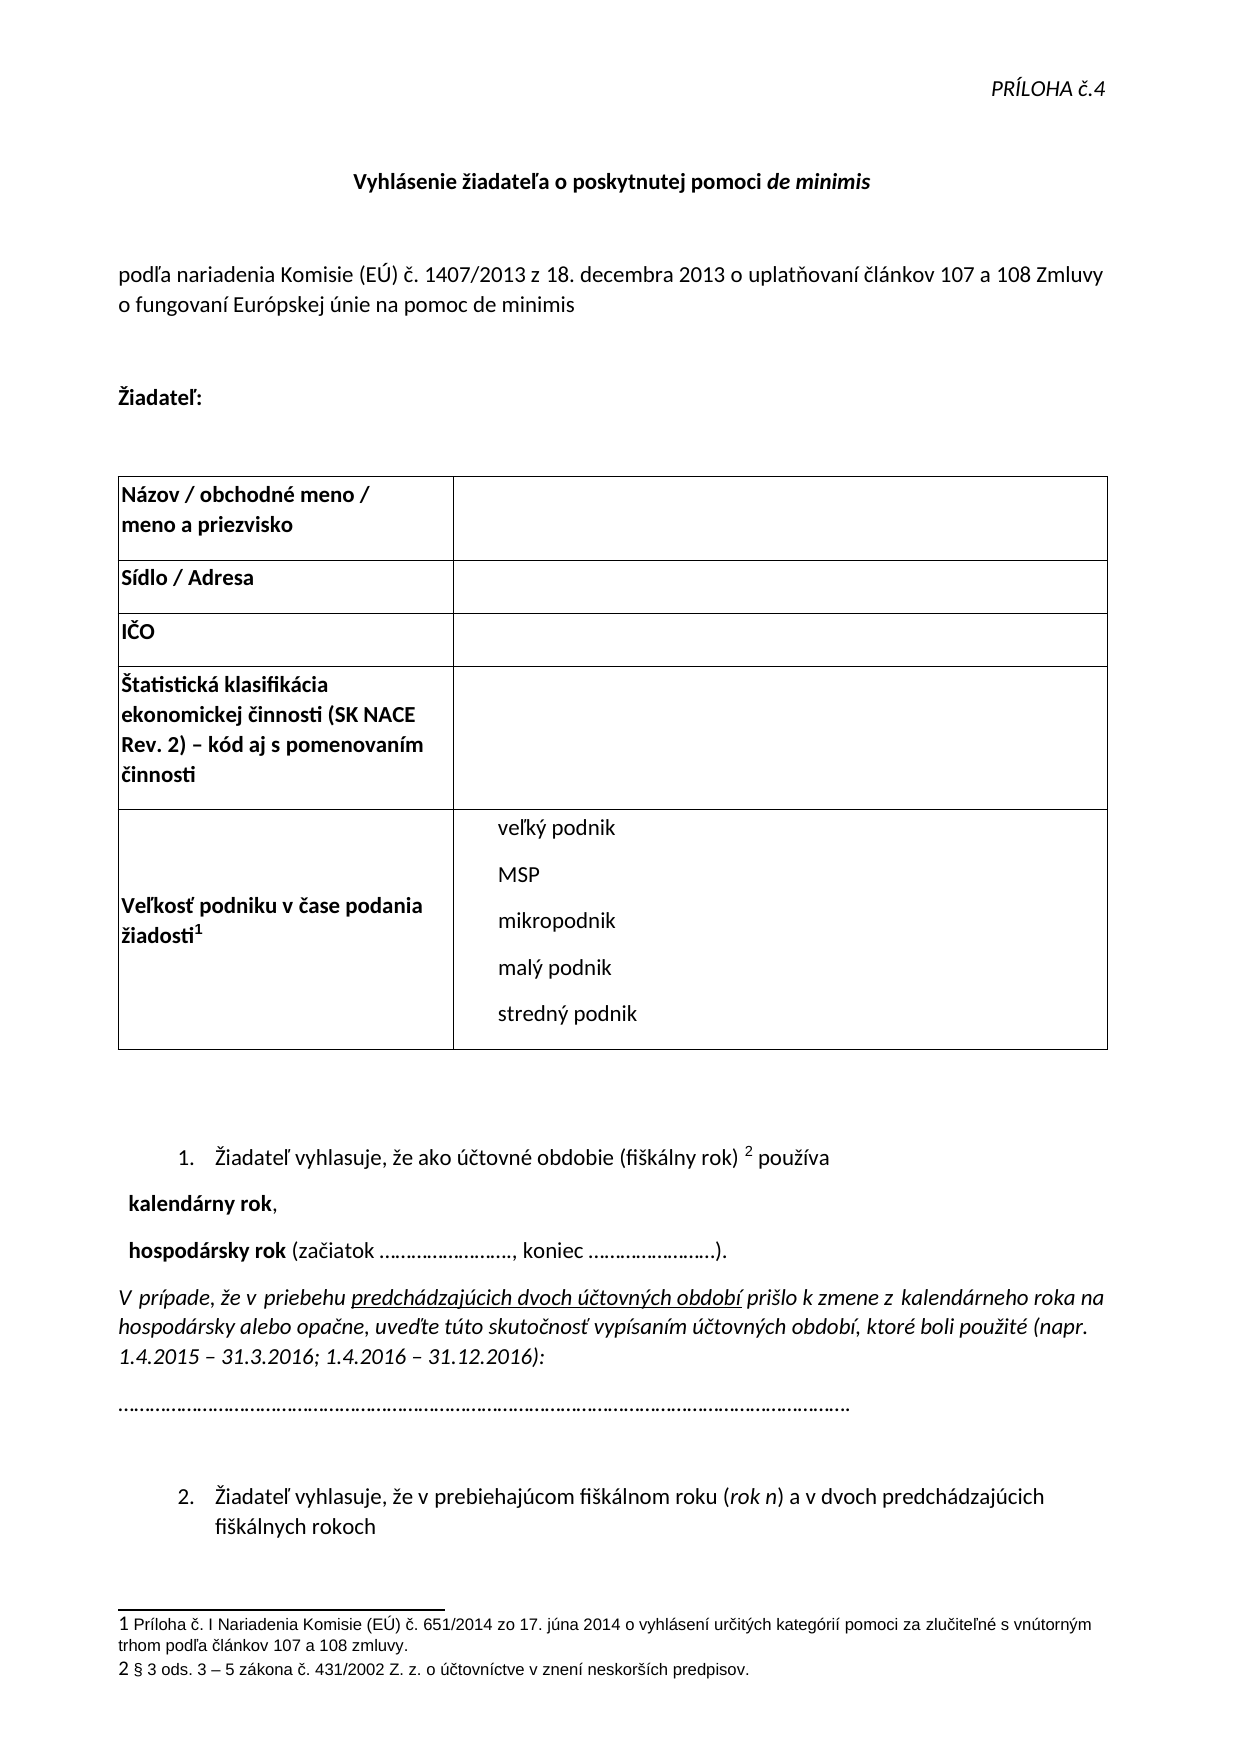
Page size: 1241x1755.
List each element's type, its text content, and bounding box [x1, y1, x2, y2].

text …………………………………………………………………………………………………………………………. [118, 1389, 1107, 1417]
text kalendárny rok, [118, 1189, 1107, 1217]
table_cell Štatistická klasifikácia ekonomickej činnosti (SK NACE Rev. 2) – kód aj s pomenovaním činnosti [119, 667, 453, 809]
text podľa nariadenia Komisie (EÚ) č. 1407/2013 z 18. decembra 2013 o uplatňovaní článkov 107 a 108 Zmluvy o fungovaní Európskej únie na pomoc de minimis [118, 260, 1107, 318]
list § 3 ods. 3 – 5 zákona č. 431/2002 Z. z. o účtovníctve v znení neskorších predpisov. [118, 1655, 1107, 1680]
table_cell IČO [119, 614, 453, 666]
text Žiadateľ: [118, 383, 1107, 411]
list Žiadateľ vyhlasuje, že v prebiehajúcom fiškálnom roku (rok n) a v dvoch predchádzajúcich fiškálnych rokoch [177, 1482, 1107, 1540]
table_cell [454, 561, 1107, 613]
text V prípade, že v priebehu predchádzajúcich dvoch účtovných období prišlo k zmene z kalendárneho roka na hospodársky alebo opačne, uveďte túto skutočnosť vypísaním účtovných období, ktoré boli použité (napr. 1.4.2015 – 31.3.2016; 1.4.2016 – 31.12.2016): [118, 1283, 1107, 1370]
table_cell Veľkosť podniku v čase podania žiadosti [119, 810, 453, 1049]
text Vyhlásenie žiadateľa o poskytnutej pomoci de minimis [118, 167, 1107, 195]
list Žiadateľ vyhlasuje, že ako účtovné obdobie (fiškálny rok) používa [177, 1143, 1107, 1171]
table_cell [454, 667, 1107, 809]
text hospodársky rok (začiatok ……………………., koniec ……………………). [118, 1236, 1107, 1264]
text PRÍLOHA č.4 [118, 74, 1107, 102]
table_cell veľký podnik MSP mikropodnik malý podnik stredný podnik [454, 810, 1107, 1049]
table_header [454, 477, 1107, 559]
table_cell Sídlo / Adresa [119, 561, 453, 613]
table_cell [454, 614, 1107, 666]
table_header Názov / obchodné meno / meno a priezvisko [119, 477, 453, 559]
